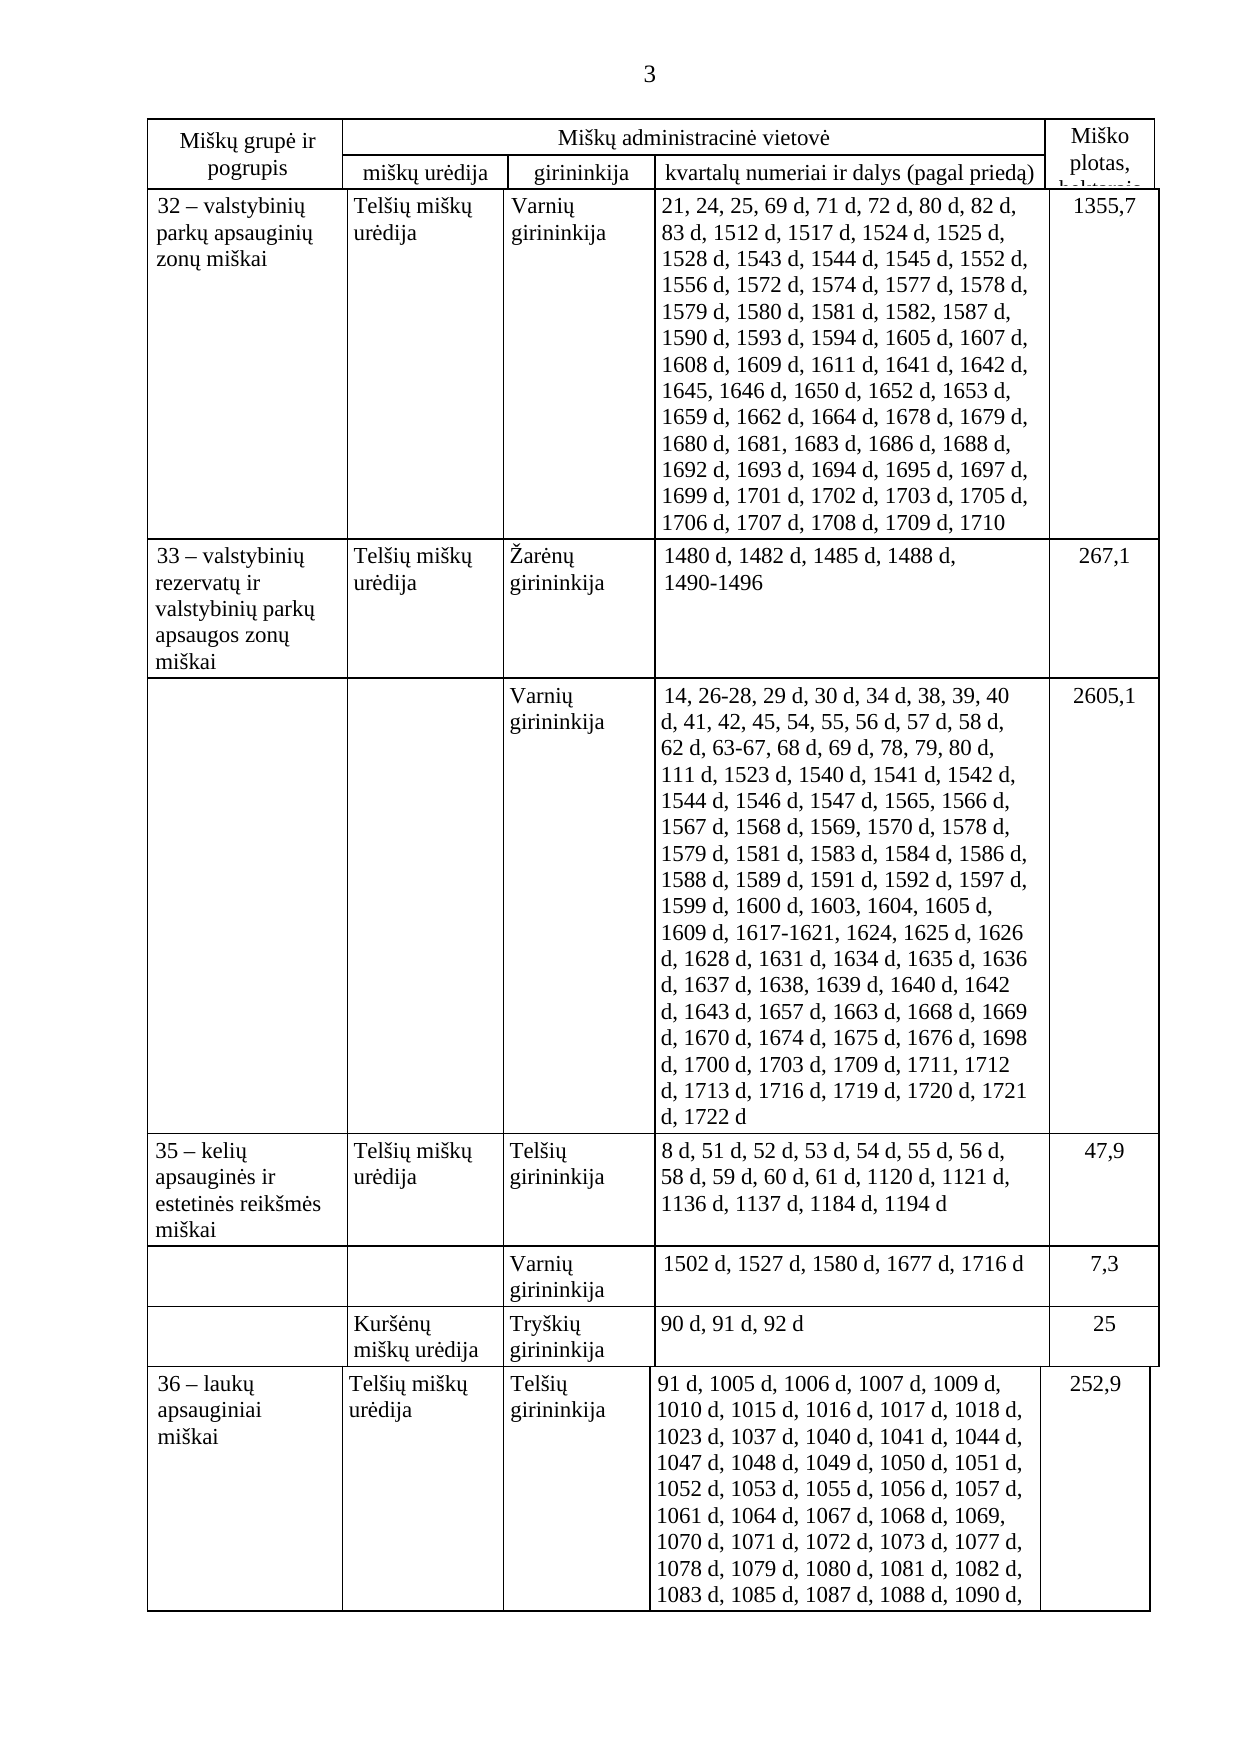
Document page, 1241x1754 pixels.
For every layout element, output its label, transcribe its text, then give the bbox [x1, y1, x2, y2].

table_cell [1160, 571, 1164, 677]
table_header Miškų administracinė vietovė [343, 120, 1044, 154]
table_cell 1480 d, 1482 d, 1485 d, 1488 d, 1490-1496 [656, 540, 1049, 677]
table_cell 1355,7 [1050, 190, 1158, 538]
table_cell 267,1 [1050, 540, 1158, 677]
table_cell 35 – kelių apsauginės ir estetinės reikšmės miškai [148, 1134, 347, 1245]
table_cell [148, 1247, 347, 1306]
table_cell 33 – valstybinių rezervatų ir valstybinių parkų apsaugos zonų miškai [148, 540, 347, 677]
table_cell [1160, 710, 1164, 1133]
table_cell [1164, 1399, 1169, 1610]
table_header Miško plotas, hektarais [1046, 120, 1154, 188]
table_cell [148, 1307, 347, 1366]
table_cell Telšių miškų urėdija [348, 190, 503, 538]
table_cell Telšių girininkija [504, 1367, 649, 1610]
table_header Miškų grupė ir pogrupis [148, 120, 342, 188]
table_cell [1159, 1399, 1164, 1610]
table_cell Telšių miškų urėdija [348, 540, 503, 677]
table_cell [148, 679, 347, 1133]
table_cell Varnių girininkija [504, 679, 654, 1133]
table_cell [348, 679, 503, 1133]
table_cell Telšių girininkija [504, 1134, 654, 1245]
table_cell [1164, 1166, 1169, 1245]
table_cell 1502 d, 1527 d, 1580 d, 1677 d, 1716 d [656, 1247, 1049, 1306]
table_cell 14, 26-28, 29 d, 30 d, 34 d, 38, 39, 40 d, 41, 42, 45, 54, 55, 56 d, 57 d, 58 d, 62 d, 63-67, 68 d, 69 d, 78, 79, 80 d, 111 d, 1523 d, 1540 d, 1541 d, 1542 d, 1544 d, 1546 d, 1547 d, 1565, 1566 d, 1567 d, 1568 d, 1569, 1570 d, 1578 d, 1579 d, 1581 d, 1583 d, 1584 d, 1586 d, 1588 d, 1589 d, 1591 d, 1592 d, 1597 d, 1599 d, 1600 d, 1603, 1604, 1605 d, 1609 d, 1617-1621, 1624, 1625 d, 1626 d, 1628 d, 1631 d, 1634 d, 1635 d, 1636 d, 1637 d, 1638, 1639 d, 1640 d, 1642 d, 1643 d, 1657 d, 1663 d, 1668 d, 1669 d, 1670 d, 1674 d, 1675 d, 1676 d, 1698 d, 1700 d, 1703 d, 1709 d, 1711, 1712 d, 1713 d, 1716 d, 1719 d, 1720 d, 1721 d, 1722 d [656, 679, 1049, 1133]
table_cell 47,9 [1050, 1134, 1158, 1245]
table_cell 90 d, 91 d, 92 d [656, 1307, 1049, 1366]
table_cell 8 d, 51 d, 52 d, 53 d, 54 d, 55 d, 56 d, 58 d, 59 d, 60 d, 61 d, 1120 d, 1121 d, 1136 d, 1137 d, 1184 d, 1194 d [656, 1134, 1049, 1245]
table_cell Kuršėnų miškų urėdija [348, 1307, 503, 1366]
table_cell [1164, 710, 1169, 1133]
table_cell [1160, 1166, 1164, 1245]
table_cell Telšių miškų urėdija [343, 1367, 503, 1610]
table_cell 21, 24, 25, 69 d, 71 d, 72 d, 80 d, 82 d, 83 d, 1512 d, 1517 d, 1524 d, 1525 d, 1528 d, 1543 d, 1544 d, 1545 d, 1552 d, 1556 d, 1572 d, 1574 d, 1577 d, 1578 d, 1579 d, 1580 d, 1581 d, 1582, 1587 d, 1590 d, 1593 d, 1594 d, 1605 d, 1607 d, 1608 d, 1609 d, 1611 d, 1641 d, 1642 d, 1645, 1646 d, 1650 d, 1652 d, 1653 d, 1659 d, 1662 d, 1664 d, 1678 d, 1679 d, 1680 d, 1681, 1683 d, 1686 d, 1688 d, 1692 d, 1693 d, 1694 d, 1695 d, 1697 d, 1699 d, 1701 d, 1702 d, 1703 d, 1705 d, 1706 d, 1707 d, 1708 d, 1709 d, 1710 [656, 190, 1049, 538]
table_cell Varnių girininkija [504, 190, 654, 538]
table_cell 252,9 [1041, 1367, 1149, 1610]
table_cell girininkija [509, 156, 654, 188]
table_cell 36 – laukų apsauginiai miškai [148, 1367, 342, 1610]
table_cell [348, 1247, 503, 1306]
table_cell Varnių girininkija [504, 1247, 654, 1306]
table_cell Žarėnų girininkija [504, 540, 654, 677]
table_cell Tryškių girininkija [504, 1307, 654, 1366]
table_cell 7,3 [1050, 1247, 1158, 1306]
table_cell [1160, 1279, 1164, 1306]
table_cell kvartalų numeriai ir dalys (pagal priedą) [656, 156, 1044, 188]
table_cell [1160, 1339, 1164, 1366]
table_cell 32 – valstybinių parkų apsauginių zonų miškai [148, 190, 347, 538]
table_cell [1164, 221, 1169, 538]
table_cell 91 d, 1005 d, 1006 d, 1007 d, 1009 d, 1010 d, 1015 d, 1016 d, 1017 d, 1018 d, 1023 d, 1037 d, 1040 d, 1041 d, 1044 d, 1047 d, 1048 d, 1049 d, 1050 d, 1051 d, 1052 d, 1053 d, 1055 d, 1056 d, 1057 d, 1061 d, 1064 d, 1067 d, 1068 d, 1069, 1070 d, 1071 d, 1072 d, 1073 d, 1077 d, 1078 d, 1079 d, 1080 d, 1081 d, 1082 d, 1083 d, 1085 d, 1087 d, 1088 d, 1090 d, [651, 1367, 1040, 1610]
table_cell miškų urėdija [343, 156, 507, 188]
table_cell 25 [1050, 1307, 1158, 1366]
table_cell [1160, 221, 1164, 538]
table_cell 2605,1 [1050, 679, 1158, 1133]
table_cell [1155, 1399, 1159, 1610]
table_cell [1164, 1339, 1169, 1366]
table_cell [1164, 571, 1169, 677]
table_cell [1164, 1279, 1169, 1306]
table_cell Telšių miškų urėdija [348, 1134, 503, 1245]
